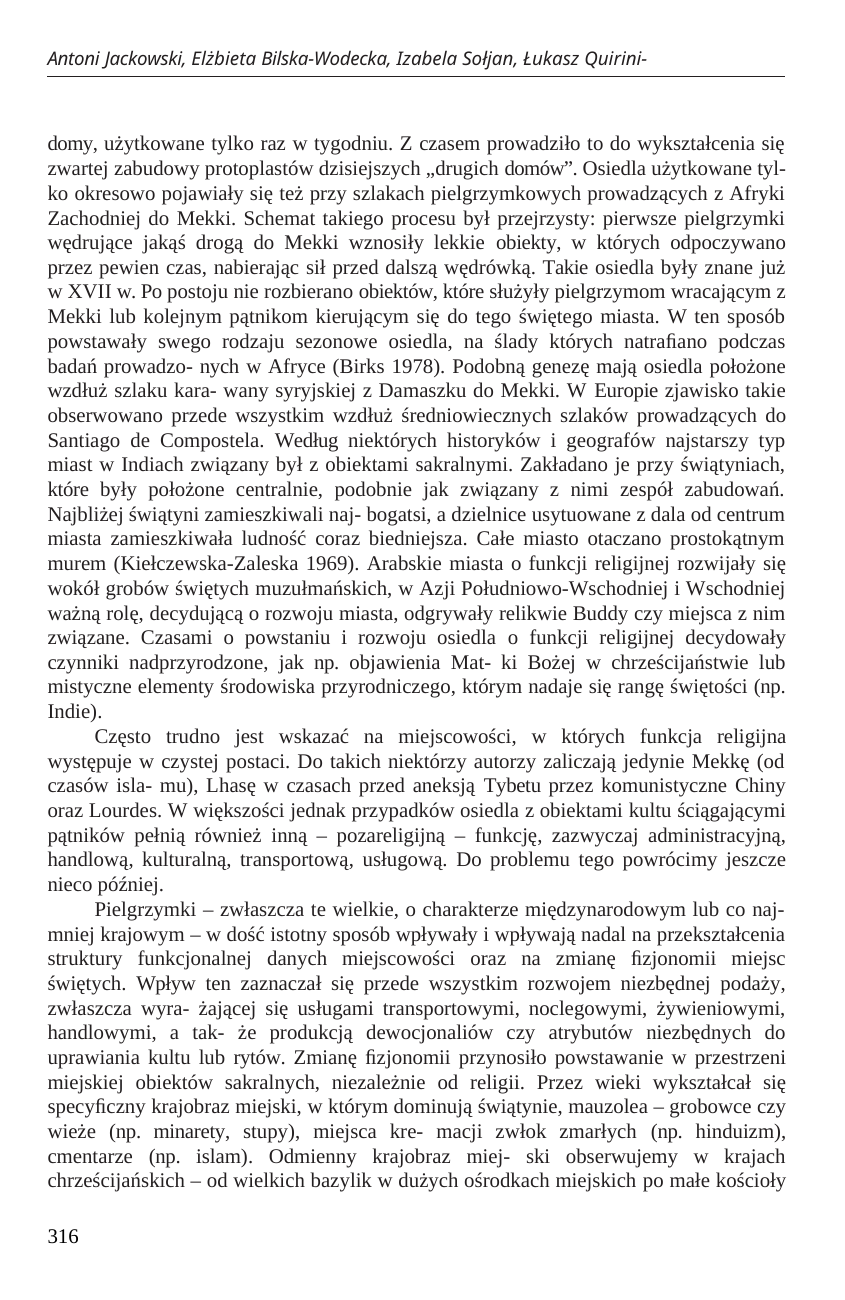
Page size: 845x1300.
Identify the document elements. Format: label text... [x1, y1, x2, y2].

text Często trudno jest wskazać na miejscowości, w których funkcja religijna występuje w czystej postaci. Do takich niektórzy autorzy zaliczają jedynie Mekkę (od czasów isla- mu), Lhasę w czasach przed aneksją Tybetu przez komunistyczne Chiny oraz Lourdes. W większości jednak przypadków osiedla z obiektami kultu ściągającymi pątników pełnią również inną – pozareligijną – funkcję, zazwyczaj administracyjną, handlową, kulturalną, transportową, usługową. Do problemu tego powrócimy jeszcze nieco później. [47, 724, 786, 896]
text domy, użytkowane tylko raz w tygodniu. Z czasem prowadziło to do wykształcenia się zwartej zabudowy protoplastów dzisiejszych „drugich domów”. Osiedla użytkowane tyl- ko okresowo pojawiały się też przy szlakach pielgrzymkowych prowadzących z Afryki Zachodniej do Mekki. Schemat takiego procesu był przejrzysty: pierwsze pielgrzymki wędrujące jakąś drogą do Mekki wznosiły lekkie obiekty, w których odpoczywano przez pewien czas, nabierając sił przed dalszą wędrówką. Takie osiedla były znane już w XVII w. Po postoju nie rozbierano obiektów, które służyły pielgrzymom wracającym z Mekki lub kolejnym pątnikom kierującym się do tego świętego miasta. W ten sposób powstawały swego rodzaju sezonowe osiedla, na ślady których natraﬁano podczas badań prowadzo- nych w Afryce (Birks 1978). Podobną genezę mają osiedla położone wzdłuż szlaku kara- wany syryjskiej z Damaszku do Mekki. W Europie zjawisko takie obserwowano przede wszystkim wzdłuż średniowiecznych szlaków prowadzących do Santiago de Compostela. Według niektórych historyków i geografów najstarszy typ miast w Indiach związany był z obiektami sakralnymi. Zakładano je przy świątyniach, które były położone centralnie, podobnie jak związany z nimi zespół zabudowań. Najbliżej świątyni zamieszkiwali naj- bogatsi, a dzielnice usytuowane z dala od centrum miasta zamieszkiwała ludność coraz biedniejsza. Całe miasto otaczano prostokątnym murem (Kiełczewska-Zaleska 1969). Arabskie miasta o funkcji religijnej rozwijały się wokół grobów świętych muzułmańskich, w Azji Południowo-Wschodniej i Wschodniej ważną rolę, decydującą o rozwoju miasta, odgrywały relikwie Buddy czy miejsca z nim związane. Czasami o powstaniu i rozwoju osiedla o funkcji religijnej decydowały czynniki nadprzyrodzone, jak np. objawienia Mat- ki Bożej w chrześcijaństwie lub mistyczne elementy środowiska przyrodniczego, którym nadaje się rangę świętości (np. Indie). [47, 131, 786, 723]
text Pielgrzymki – zwłaszcza te wielkie, o charakterze międzynarodowym lub co naj- mniej krajowym – w dość istotny sposób wpływały i wpływają nadal na przekształcenia struktury funkcjonalnej danych miejscowości oraz na zmianę ﬁzjonomii miejsc świętych. Wpływ ten zaznaczał się przede wszystkim rozwojem niezbędnej podaży, zwłaszcza wyra- żającej się usługami transportowymi, noclegowymi, żywieniowymi, handlowymi, a tak- że produkcją dewocjonaliów czy atrybutów niezbędnych do uprawiania kultu lub rytów. Zmianę ﬁzjonomii przynosiło powstawanie w przestrzeni miejskiej obiektów sakralnych, niezależnie od religii. Przez wieki wykształcał się specyﬁczny krajobraz miejski, w którym dominują świątynie, mauzolea – grobowce czy wieże (np. minarety, stupy), miejsca kre- macji zwłok zmarłych (np. hinduizm), cmentarze (np. islam). Odmienny krajobraz miej- ski obserwujemy w krajach chrześcijańskich – od wielkich bazylik w dużych ośrodkach miejskich po małe kościoły [47, 897, 786, 1192]
